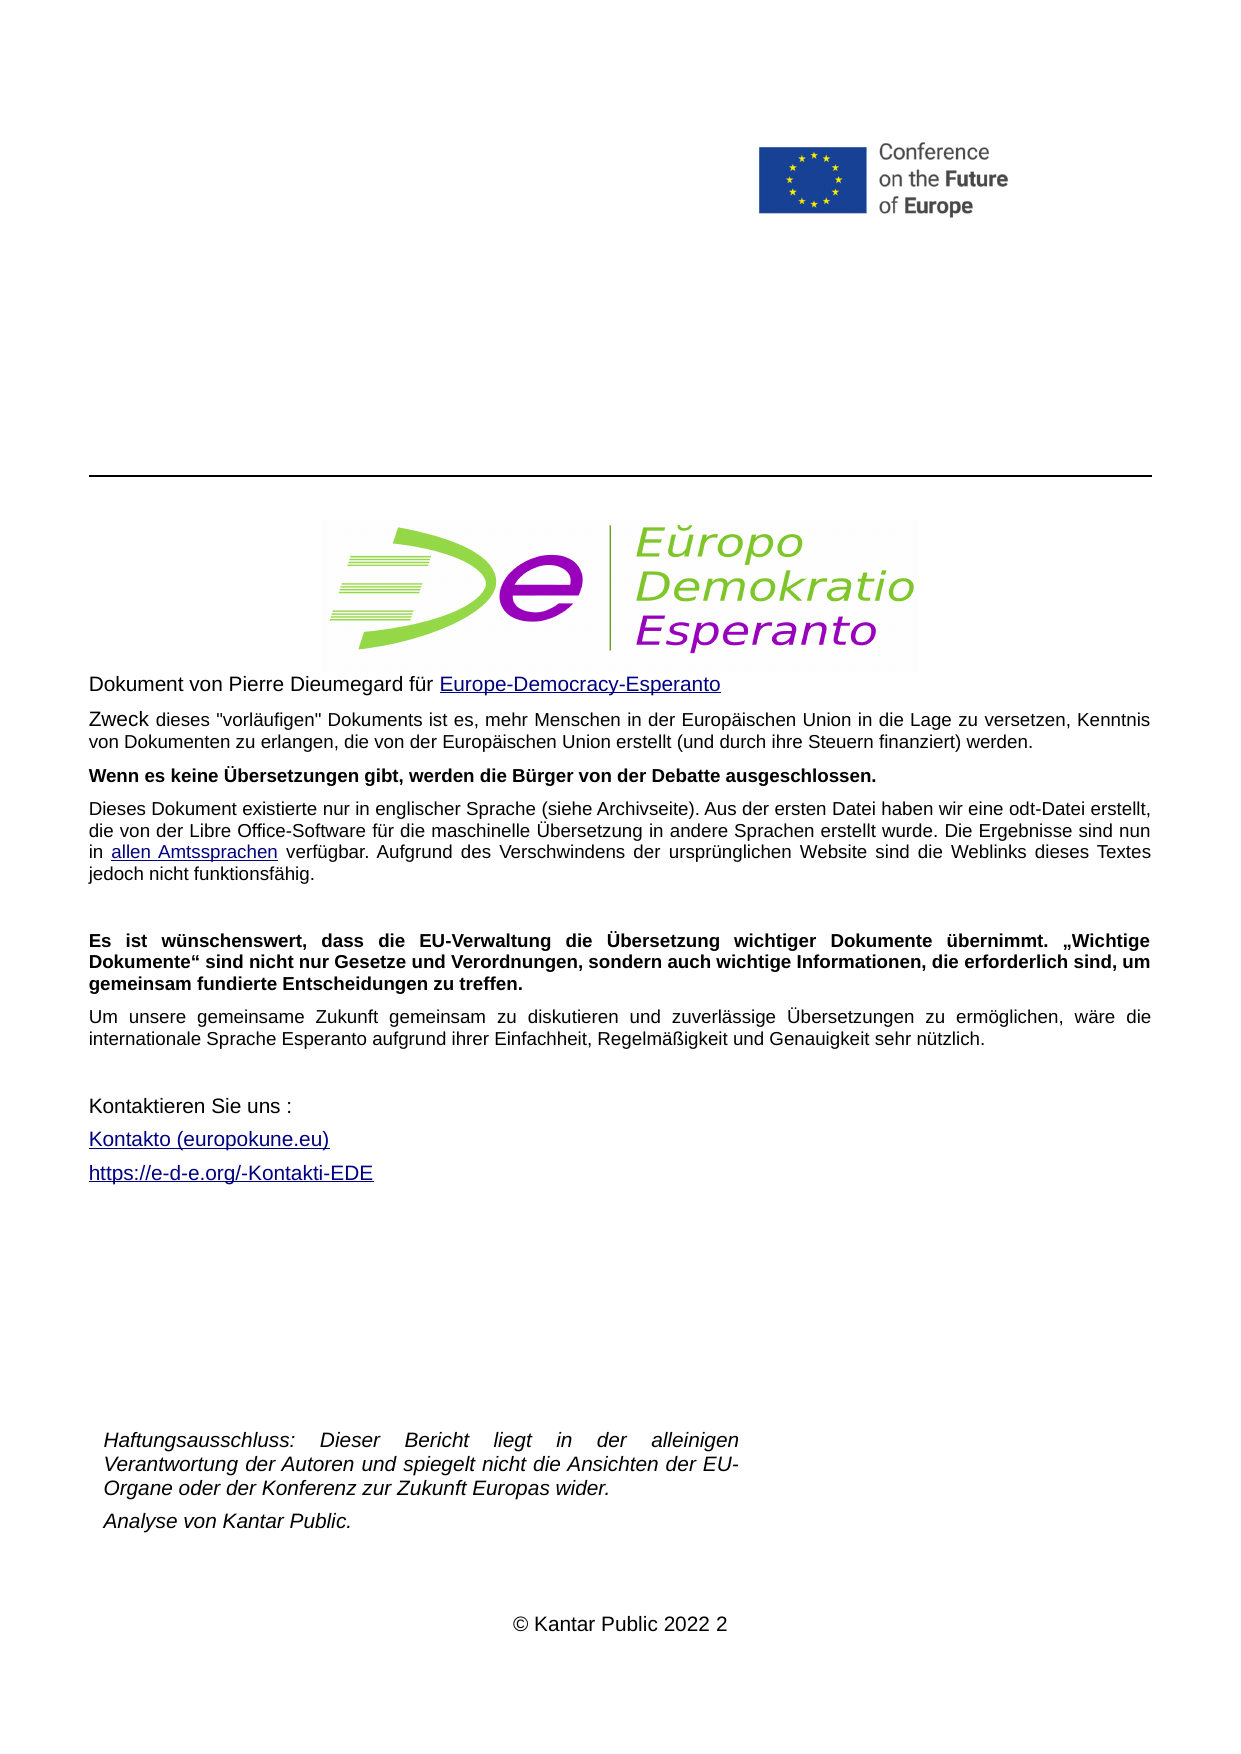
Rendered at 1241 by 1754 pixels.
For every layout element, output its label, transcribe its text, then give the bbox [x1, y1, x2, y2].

text Kontakto (europokune.eu) [88, 1127, 1152, 1151]
picture [732, 118, 1090, 237]
text Zweck dieses "vorläufigen" Dokuments ist es, mehr Menschen in der Europäischen Union in die Lage zu versetzen, Kenntnis von Dokumenten zu erlangen, die von der Europäischen Union erstellt (und durch ihre Steuern finanziert) werden. [88, 707, 1152, 753]
text https://e-d-e.org/-Kontakti-EDE [88, 1160, 1152, 1184]
text Wenn es keine Übersetzungen gibt, werden die Bürger von der Debatte ausgeschlossen. [88, 764, 1152, 786]
text Haftungsausschluss: Dieser Bericht liegt in der alleinigen Verantwortung der Autoren und spiegelt nicht die Ansichten der EU-Organe oder der Konferenz zur Zukunft Europas wider. [103, 1428, 742, 1500]
text Dokument von Pierre Dieumegard für Europe-Democracy-Esperanto [88, 525, 1152, 695]
text Kontaktieren Sie uns : [88, 1094, 1152, 1118]
picture [321, 518, 919, 672]
text Dieses Dokument existierte nur in englischer Sprache (siehe Archivseite). Aus der ersten Datei haben wir eine odt-Datei erstellt, die von der Libre Office-Software für die maschinelle Übersetzung in andere Sprachen erstellt wurde. Die Ergebnisse sind nun in allen Amtssprachen verfügbar. Aufgrund des Verschwindens der ursprünglichen Website sind die Weblinks dieses Textes jedoch nicht funktionsfähig. [88, 798, 1152, 884]
text Es ist wünschenswert, dass die EU-Verwaltung die Übersetzung wichtiger Dokumente übernimmt. „Wichtige Dokumente“ sind nicht nur Gesetze und Verordnungen, sondern auch wichtige Informationen, die erforderlich sind, um gemeinsam fundierte Entscheidungen zu treffen. [88, 929, 1152, 994]
text Um unsere gemeinsame Zukunft gemeinsam zu diskutieren und zuverlässige Übersetzungen zu ermöglichen, wäre die internationale Sprache Esperanto aufgrund ihrer Einfachheit, Regelmäßigkeit und Genauigkeit sehr nützlich. [88, 1006, 1152, 1049]
text Analyse von Kantar Public. [103, 1509, 742, 1533]
